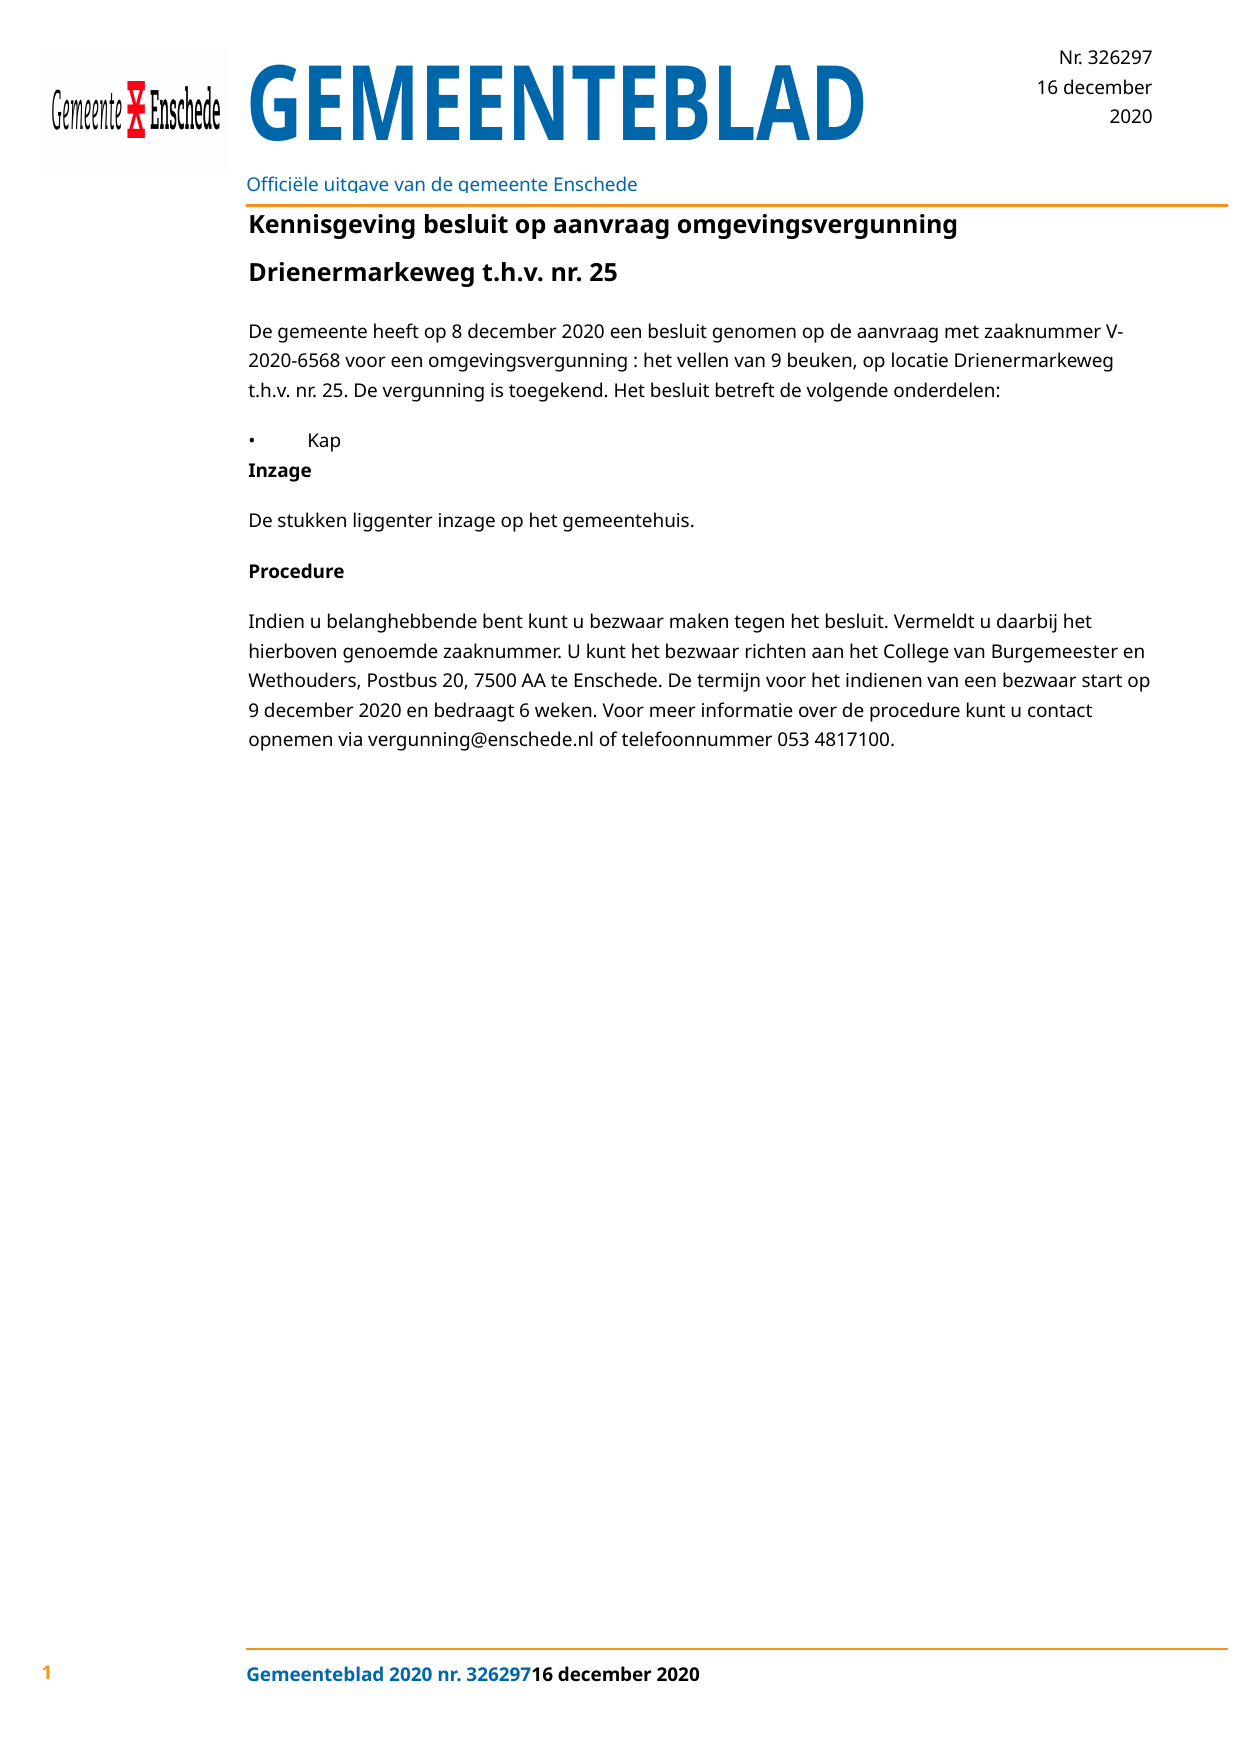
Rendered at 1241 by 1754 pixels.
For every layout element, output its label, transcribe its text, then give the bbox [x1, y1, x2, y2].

text Indien u belanghebbende bent kunt u bezwaar maken tegen het besluit. Vermeldt u daarbij het hierboven genoemde zaaknummer. U kunt het bezwaar richten aan het College van Burgemees­ter en Wethouders, Postbus 20, 7500 AA te Enschede. De termijn voor het indienen van een bezwaar start op 9 december 2020 en bedraagt 6 weken. Voor meer informatie over de procedure kunt u contact opnemen via vergunning@enschede.nl of telefoonnummer 053 4817100. [248, 608, 1152, 752]
text Inzage [248, 457, 1152, 483]
text Procedure [248, 558, 1152, 584]
picture [41, 47, 231, 172]
list Kap [248, 427, 1152, 453]
text De gemeente heeft op 8 december 2020 een besluit genomen op de aanvraag met zaaknummer V-2020-6568 voor een omgevingsvergunning : het vellen van 9 beuken, op locatie Drienermarkeweg t.h.v. nr. 25. De vergunning is toegekend. Het besluit betreft de volgende onderdelen: [248, 318, 1152, 403]
text De stukken liggenter inzage op het gemeentehuis. [248, 507, 1152, 533]
text Kennisgeving besluit op aanvraag omgevingsvergunning Drienermarkeweg t.h.v. nr. 25 [248, 207, 1152, 288]
